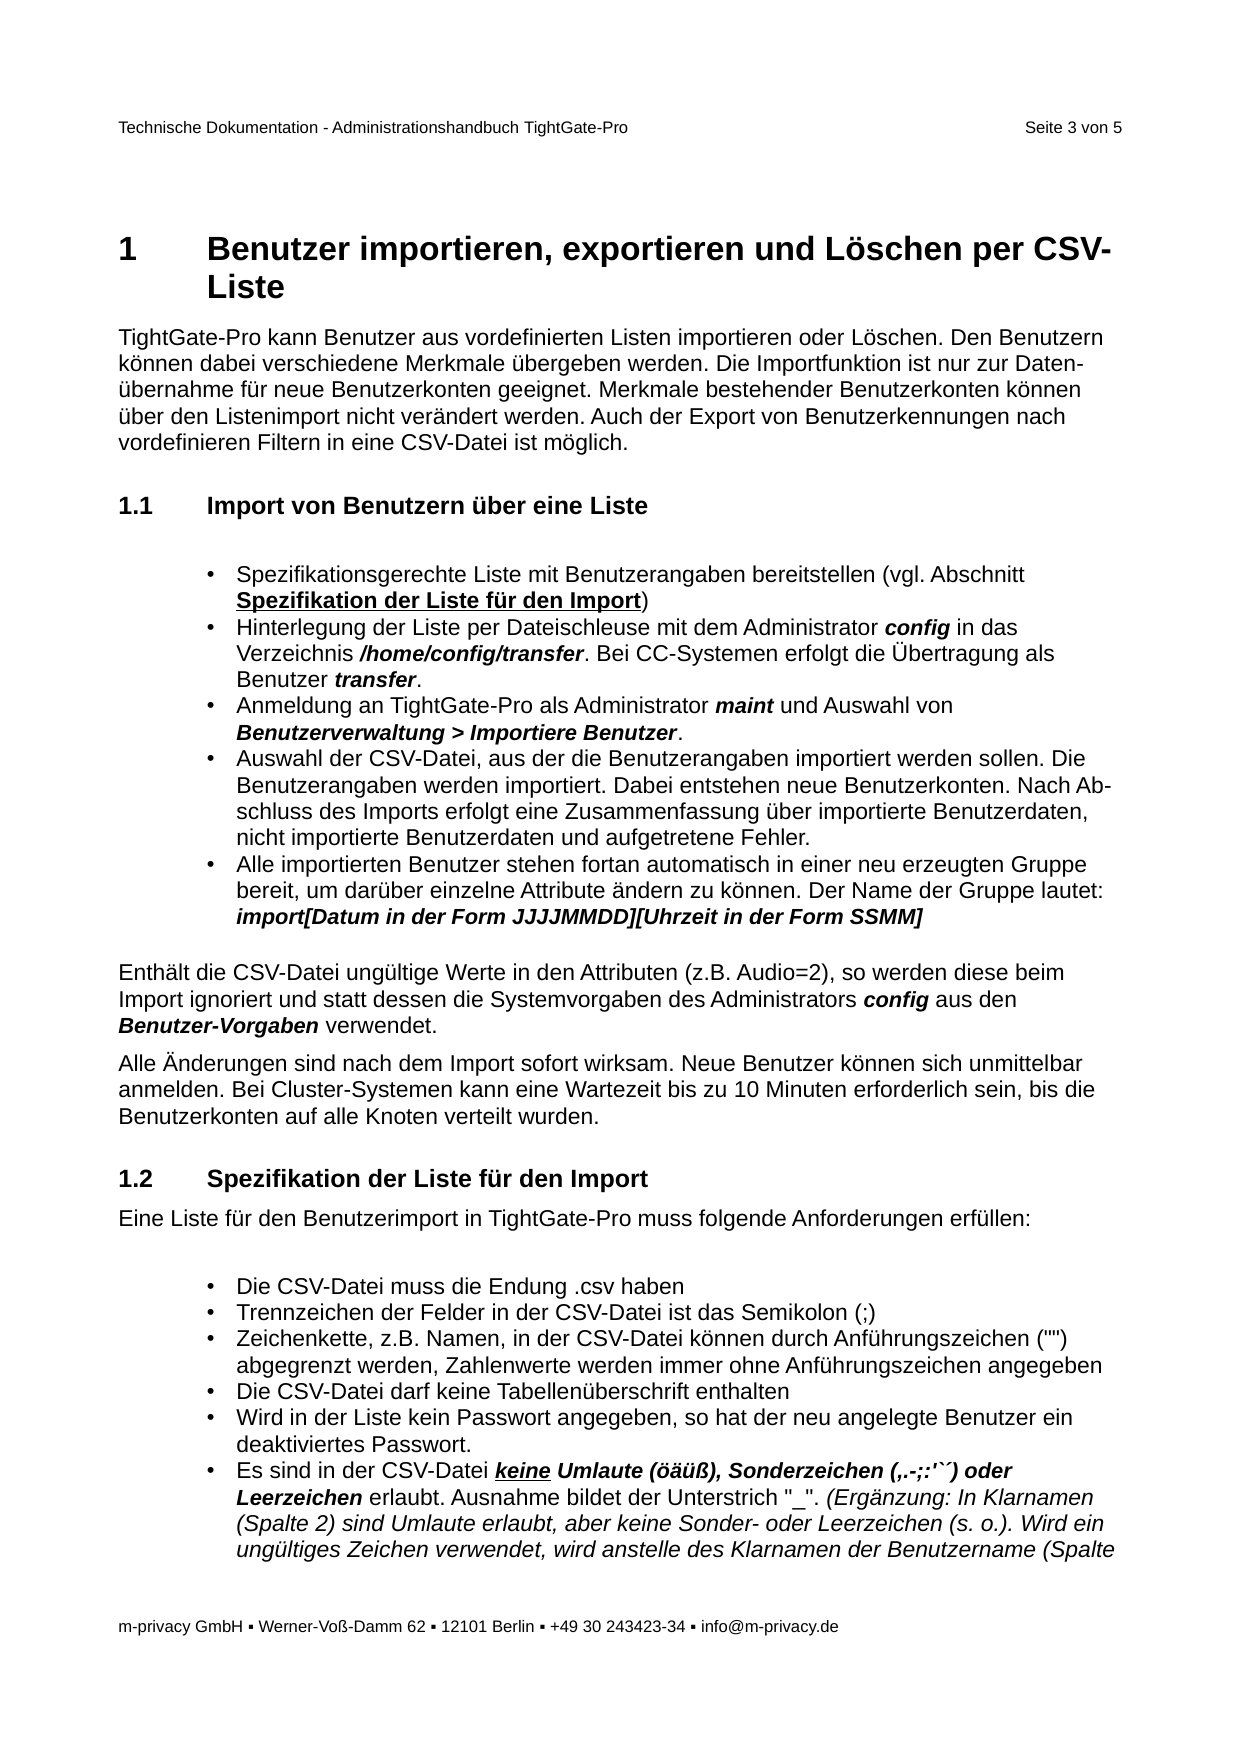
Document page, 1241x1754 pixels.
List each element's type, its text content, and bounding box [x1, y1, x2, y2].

subtitle Import von Benutzern über eine Liste [118, 491, 1122, 519]
text Alle Änderungen sind nach dem Import sofort wirksam. Neue Benutzer können sich unmittel­bar anmelden. Bei Cluster-Systemen kann eine Wartezeit bis zu 10 Minuten erforderlich sein, bis die Benutzerkonten auf alle Knoten verteilt wurden. [118, 1050, 1122, 1129]
list Anmeldung an TightGate-Pro als Administrator maint und Auswahl von Benutzerverwaltung > Importiere Benutzer. [207, 692, 1122, 745]
list Zeichenkette, z.B. Namen, in der CSV-Datei können durch Anführungszeichen ("") abgegrenzt werden, Zahlenwerte werden immer ohne Anführungszeichen angegeben [207, 1325, 1122, 1378]
list Die CSV-Datei muss die Endung .csv haben [207, 1273, 1122, 1299]
list Wird in der Liste kein Passwort angegeben, so hat der neu angelegte Benutzer ein deaktiviertes Passwort. [207, 1404, 1122, 1457]
list Trennzeichen der Felder in der CSV-Datei ist das Semikolon (;) [207, 1299, 1122, 1325]
list Es sind in der CSV-Datei keine Umlaute (öäüß), Sonderzeichen (,.-;:'`´) oder Leerzeichen erlaubt. Ausnahme bildet der Unterstrich "_". (Ergänzung: In Klarnamen (Spalte 2) sind Umlaute erlaubt, aber keine Sonder- oder Leerzeichen (s. o.). Wird ein ungültiges Zeichen verwendet, wird anstelle des Klarnamen der Benutzername (Spalte [207, 1457, 1122, 1562]
list Alle importierten Benutzer stehen fortan automatisch in einer neu erzeugten Gruppe bereit, um darüber einzelne Attribute ändern zu können. Der Name der Gruppe lautet: import[Datum in der Form JJJJMMDD][Uhrzeit in der Form SSMM] [207, 851, 1122, 930]
subtitle Benutzer importieren, exportieren und Löschen per CSV-Liste [118, 228, 1122, 306]
list Auswahl der CSV-Datei, aus der die Benutzerangaben importiert werden sollen. Die Benutzerangaben werden importiert. Dabei entstehen neue Benutzerkonten. Nach Ab­schluss des Imports erfolgt eine Zusammenfassung über importierte Benutzerdaten, nicht importierte Benutzerdaten und aufgetretene Fehler. [207, 745, 1122, 851]
list Die CSV-Datei darf keine Tabellenüberschrift enthalten [207, 1378, 1122, 1404]
text TightGate-Pro kann Benutzer aus vordefinierten Listen importieren oder Löschen. Den Benut­zern können dabei verschiedene Merkmale übergeben werden. Die Importfunktion ist nur zur Daten­übernahme für neue Benutzerkonten geeignet. Merkmale bestehender Benutzerkonten können über den Listenimport nicht verändert werden. Auch der Export von Benutzerkennungen nach vordefinieren Filtern in eine CSV-Datei ist möglich. [118, 323, 1122, 455]
text Eine Liste für den Benutzerimport in TightGate-Pro muss folgende Anforderungen erfüllen: [118, 1205, 1122, 1231]
list Spezifikationsgerechte Liste mit Benutzerangaben bereitstellen (vgl. Abschnitt Spezifikation der Liste für den Import) [207, 561, 1122, 613]
subtitle Spezifikation der Liste für den Import [118, 1164, 1122, 1193]
text Enthält die CSV-Datei ungültige Werte in den Attributen (z.B. Audio=2), so werden diese beim Import ignoriert und statt dessen die Systemvorgaben des Administrators config aus den Benutzer-Vorgaben verwendet. [118, 959, 1122, 1038]
list Hinterlegung der Liste per Dateischleuse mit dem Administrator config in das Verzeichnis /home/config/transfer. Bei CC-Systemen erfolgt die Übertragung als Benutzer transfer. [207, 613, 1122, 692]
